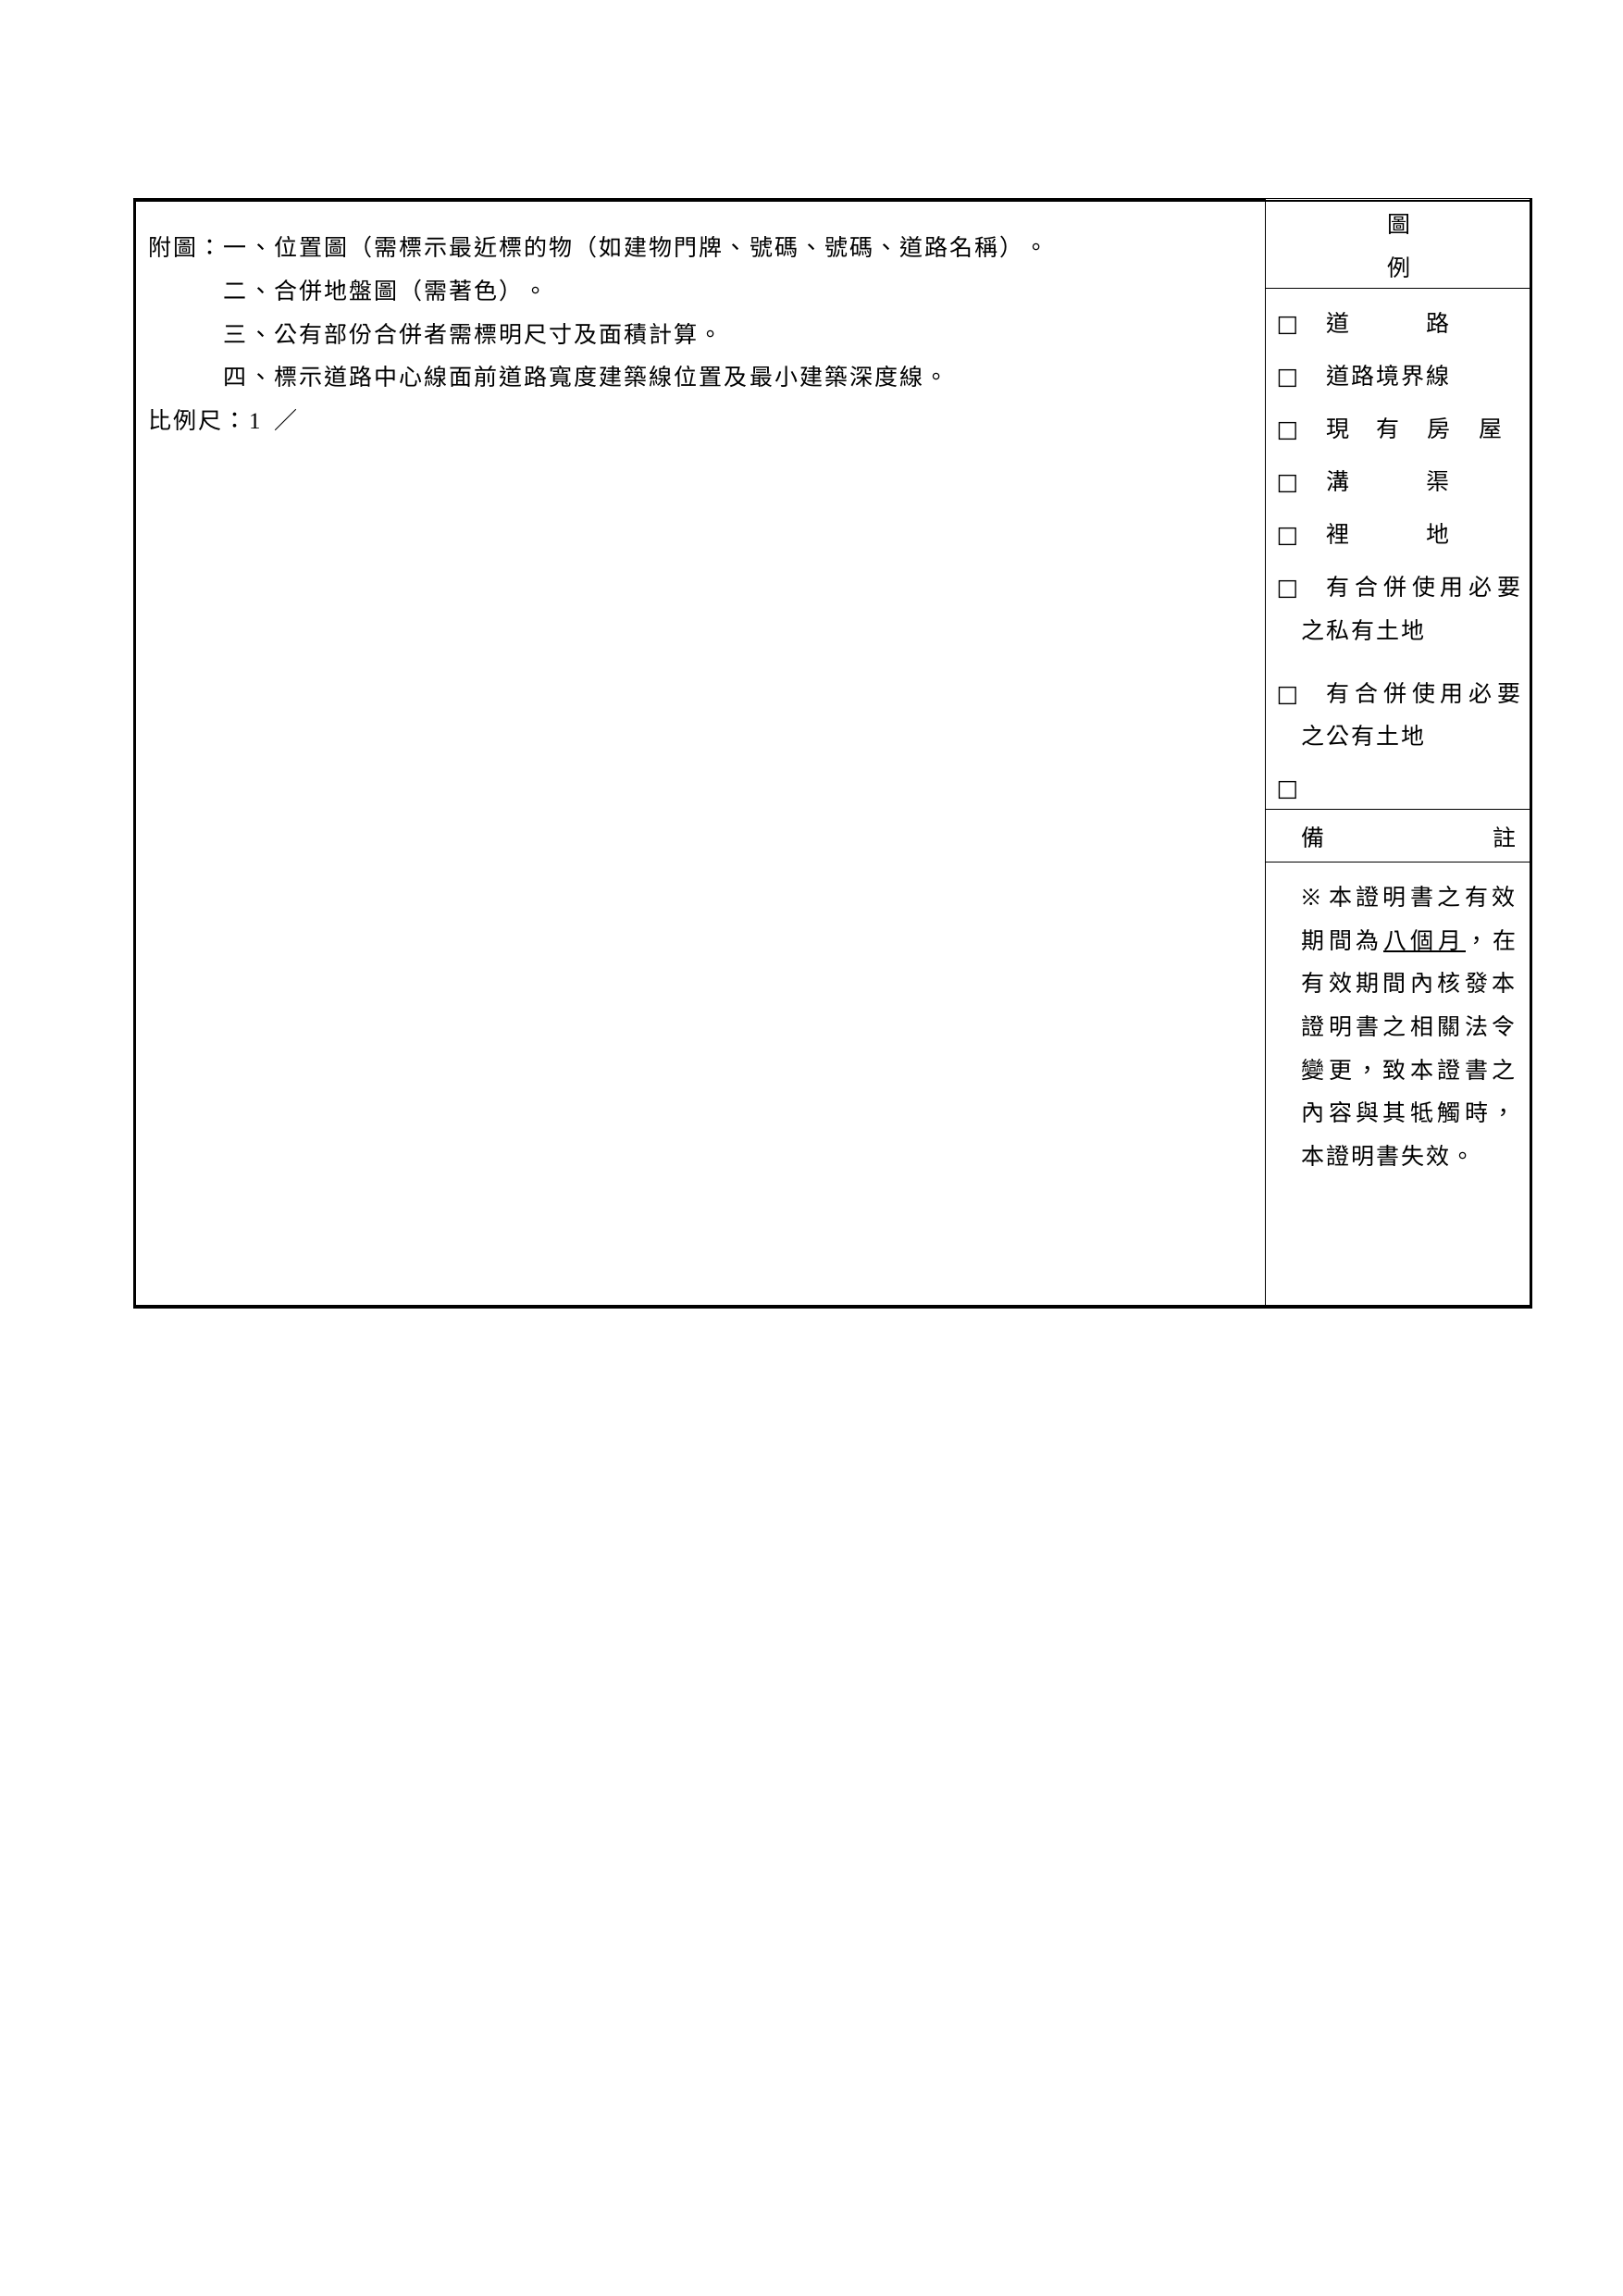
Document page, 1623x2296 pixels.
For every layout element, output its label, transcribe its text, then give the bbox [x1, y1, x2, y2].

table_cell 備註 [1266, 810, 1530, 862]
table_cell 道 路 道路境界線 現有房屋 溝 渠 裡 地 有合併使用必要之私有土地 有合併使用必要之公有土地 [1266, 289, 1530, 809]
table_header 附圖：一、位置圖（需標示最近標的物（如建物門牌、號碼、號碼、道路名稱）。 二、合併地盤圖（需著色）。 三、公有部份合併者需標明尺寸及面積計算。 四、標示道路中心線面前道路寬度建築線位置及最小建築深度線。 比例尺：1／ [136, 202, 1265, 1305]
table_cell ※本證明書之有效期間為八個月，在有效期間內核發本證明書之相關法令變更，致本證書之內容與其牴觸時，本證明書失效。 [1266, 863, 1530, 1305]
table_header 圖 例 [1266, 202, 1530, 288]
